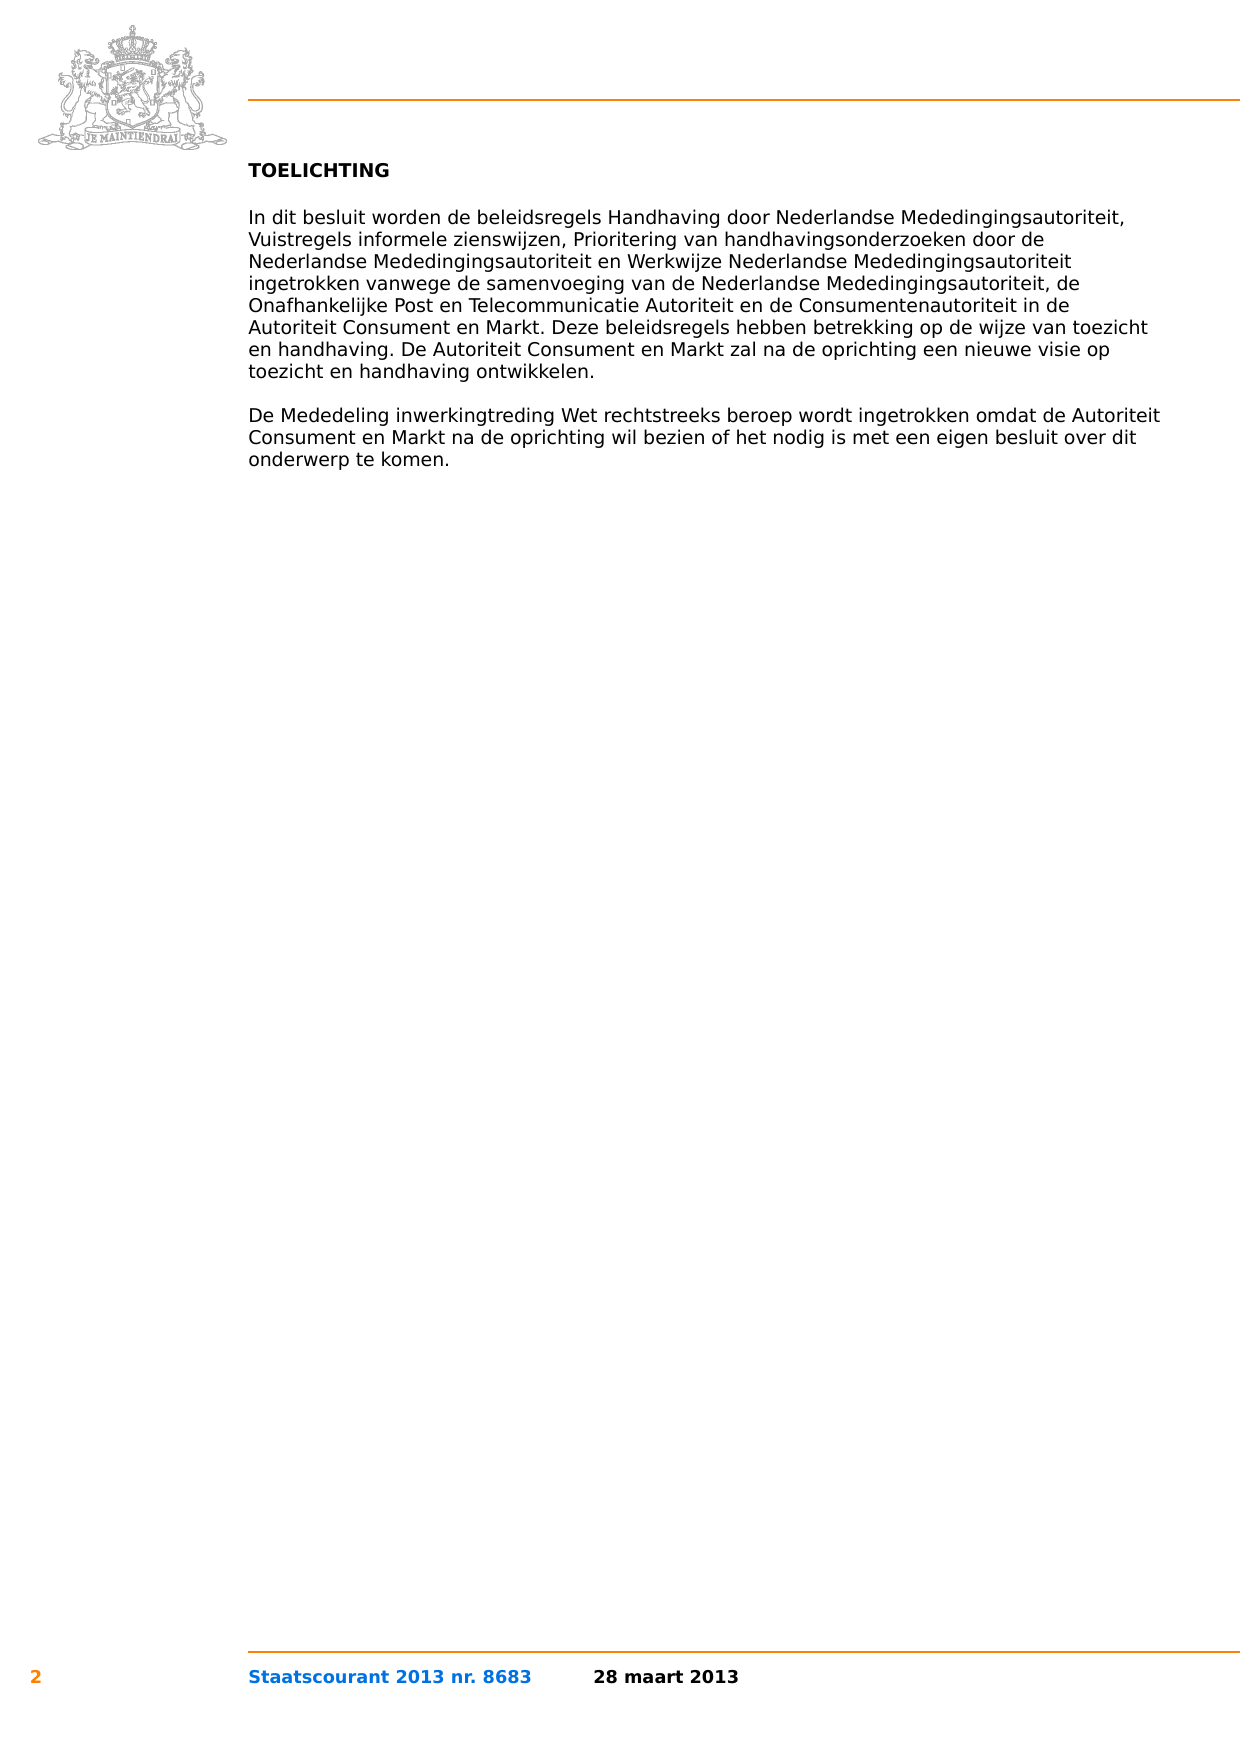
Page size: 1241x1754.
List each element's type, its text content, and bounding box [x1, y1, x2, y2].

text In dit besluit worden de beleidsregels Handhaving door Nederlandse Mededingingsautoriteit, Vuistregels informele zienswijzen, Prioritering van handhavingsonderzoeken door de Nederlandse Mededingingsautoriteit en Werkwijze Nederlandse Mededingingsautoriteit ingetrokken vanwege de samenvoeging van de Nederlandse Mededingingsautoriteit, de Onafhankelijke Post en Telecommunicatie Autoriteit en de Consumentenautoriteit in de Autoriteit Consument en Markt. Deze beleidsregels hebben betrekking op de wijze van toezicht en handhaving. De Autoriteit Consument en Markt zal na de oprichting een nieuwe visie op toezicht en handhaving ontwikkelen. [248, 207, 1163, 383]
text De Mededeling inwerkingtreding Wet rechtstreeks beroep wordt ingetrokken omdat de Autoriteit Consument en Markt na de oprichting wil bezien of het nodig is met een eigen besluit over dit onderwerp te komen. [248, 404, 1163, 471]
subtitle TOELICHTING [248, 160, 1163, 182]
picture [38, 25, 227, 150]
